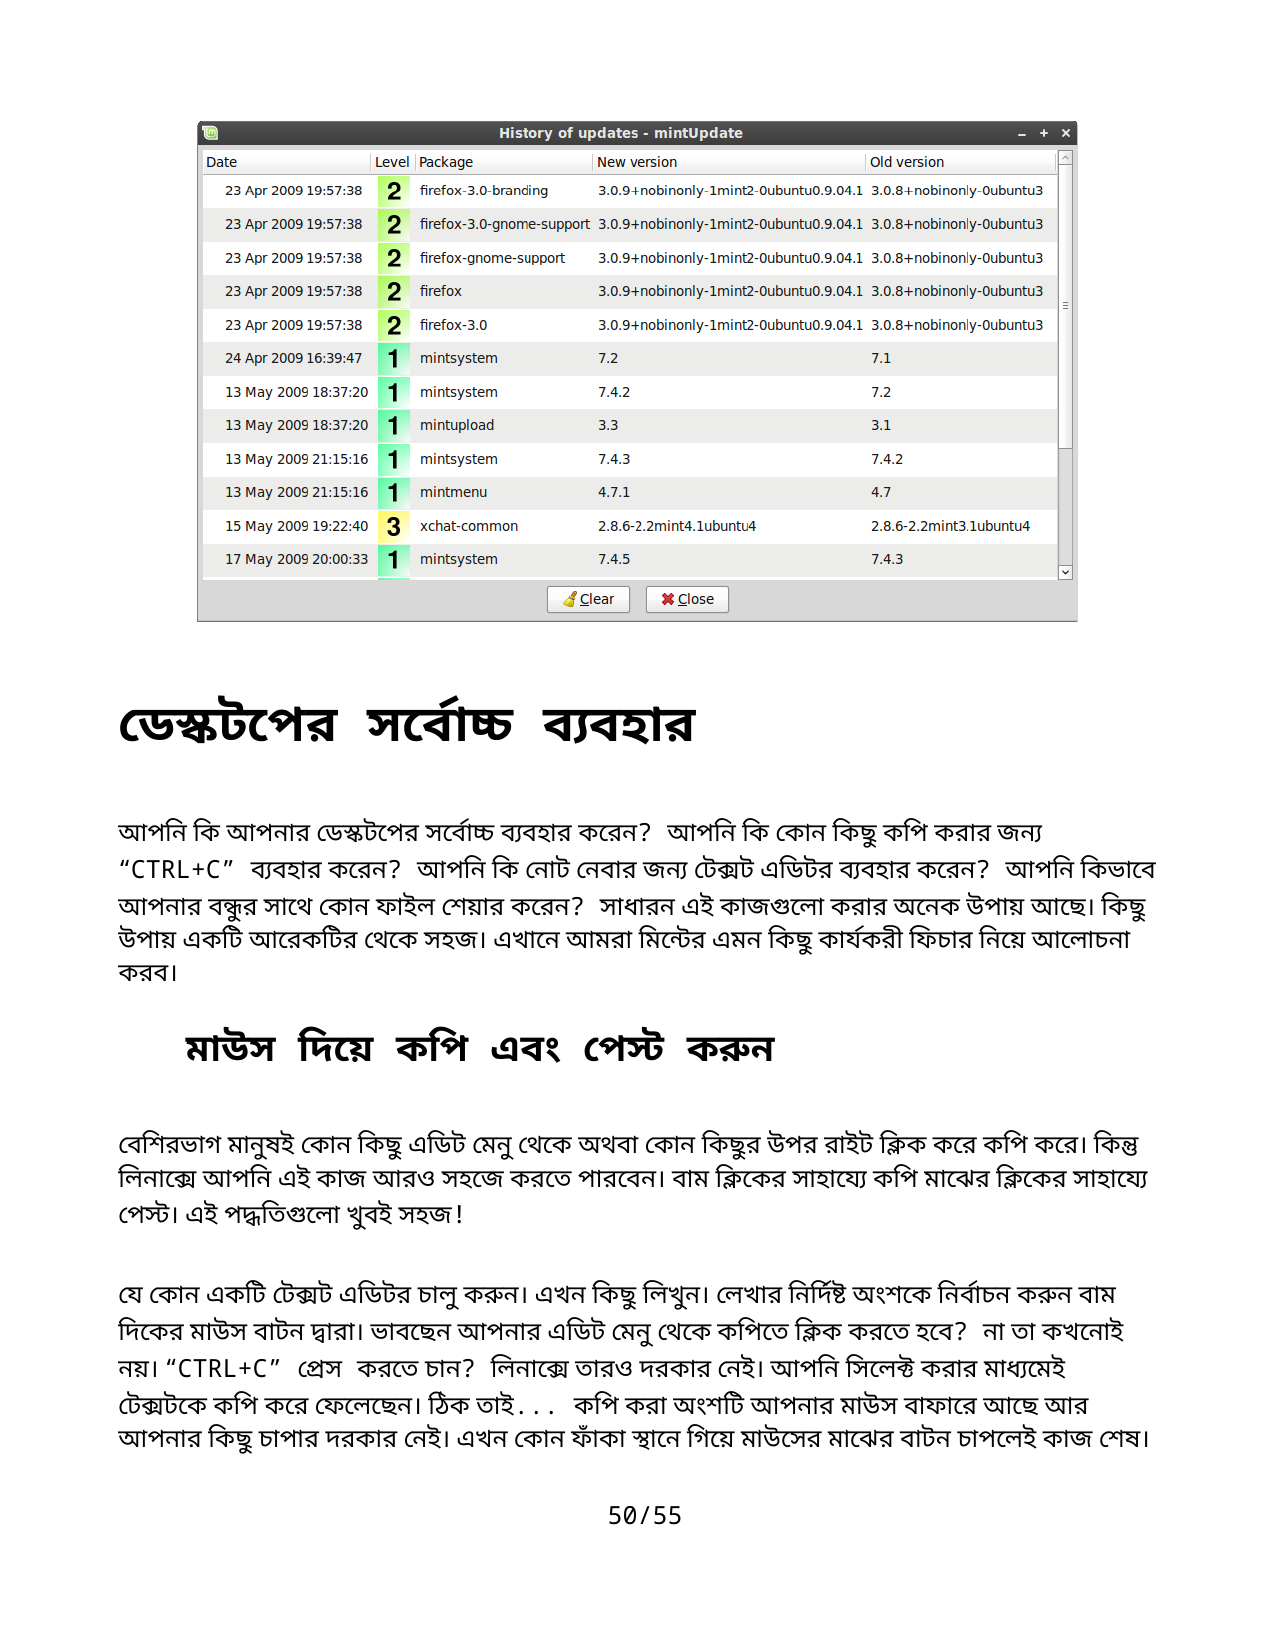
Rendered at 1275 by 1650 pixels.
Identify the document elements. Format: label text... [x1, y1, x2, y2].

subtitle মাউস দিয়ে কপি এবং পেস্ট করুন [118, 1021, 1157, 1072]
text যে কোন একটি টেক্সট এডিটর চালু করুন। এখন কিছু লিখুন। লেখার নির্দিষ্ট অংশকে নির্বাচন করুন বাম দিকের মাউস বাটন দ্বারা। ভাবছেন আপনার এডিট মেনু থেকে কপিতে ক্লিক করতে হবে? না তা কখনোই নয়। “CTRL+C” প্রেস করতে চান? লিনাক্সে তারও দরকার নেই। আপনি সিলেক্ট করার মাধ্যমেই টেক্সটকে কপি করে ফেলেছেন। ঠিক তাই... কপি করা অংশটি আপনার মাউস বাফারে আছে আর আপনার কিছু চাপার দরকার নেই। এখন কোন ফাঁকা স্থানে গিয়ে মাউসের মাঝের বাটন চাপলেই কাজ শেষ। [118, 1281, 1157, 1458]
subtitle ডেস্কটপের সর্বোচ্চ ব্যবহার [118, 687, 1157, 756]
picture [197, 121, 1078, 622]
text বেশিরভাগ মানুষই কোন কিছু এডিট মেনু থেকে অথবা কোন কিছুর উপর রাইট ক্লিক করে কপি করে। কিন্তু লিনাক্সে আপনি এই কাজ আরও সহজে করতে পারবেন। বাম ক্লিকের সাহায্যে কপি মাঝের ক্লিকের সাহায্যে পেস্ট। এই পদ্ধতিগুলো খুবই সহজ! [118, 1131, 1157, 1234]
text আপনি কি আপনার ডেস্কটপের সর্বোচ্চ ব্যবহার করেন? আপনি কি কোন কিছু কপি করার জন্য “CTRL+C” ব্যবহার করেন? আপনি কি নোট নেবার জন্য টেক্সট এডিটর ব্যবহার করেন? আপনি কিভাবে আপনার বন্ধুর সাথে কোন ফাইল শেয়ার করেন? সাধারন এই কাজগুলো করার অনেক উপায় আছে। কিছু উপায় একটি আরেকটির থেকে সহজ। এখানে আমরা মিন্টের এমন কিছু কার্যকরী ফিচার নিয়ে আলোচনা করব। [118, 814, 1157, 992]
